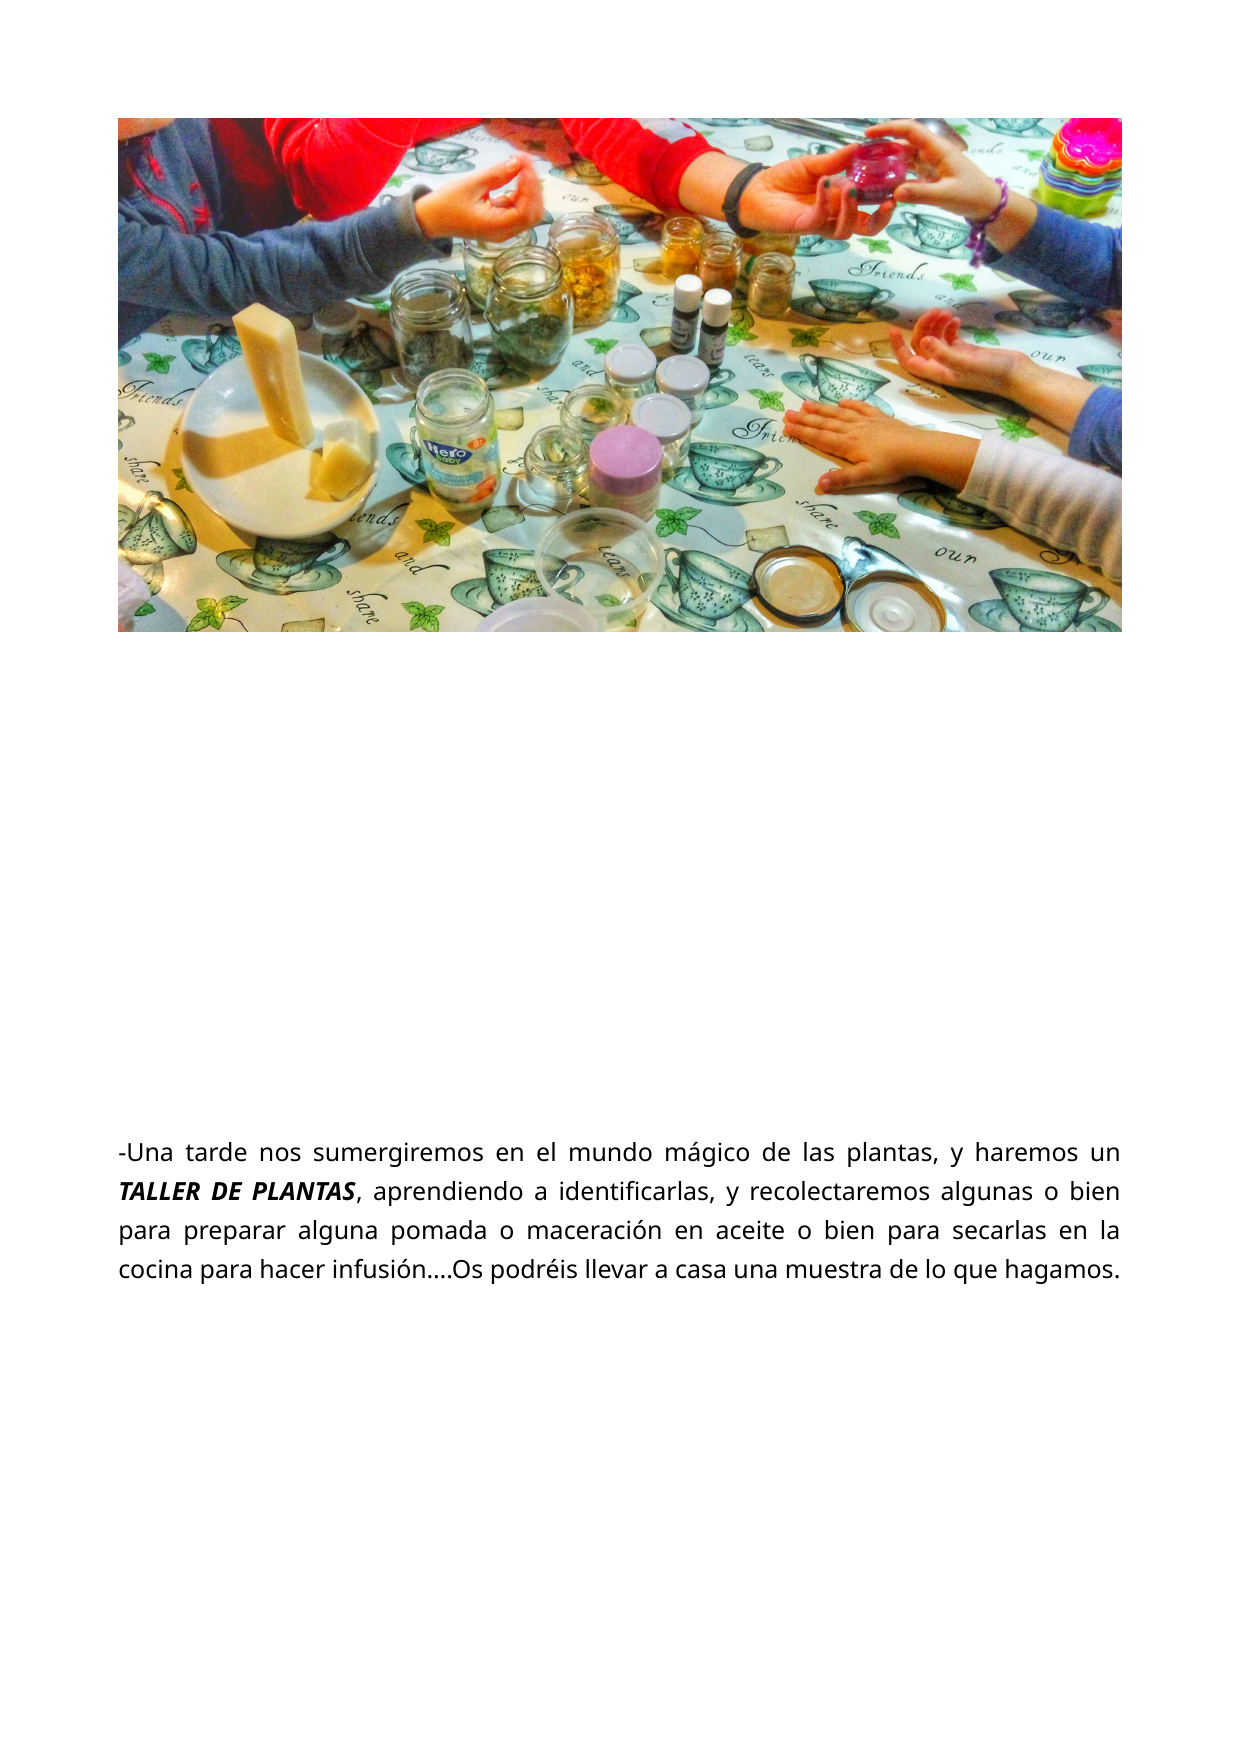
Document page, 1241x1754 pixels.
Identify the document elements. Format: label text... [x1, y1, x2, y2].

text -Una tarde nos sumergiremos en el mundo mágico de las plantas, y haremos un TALLER DE PLANTAS, aprendiendo a identificarlas, y recolectaremos algunas o bien para preparar alguna pomada o maceración en aceite o bien para secarlas en la cocina para hacer infusión….Os podréis llevar a casa una muestra de lo que hagamos. [118, 1134, 1122, 1286]
picture [118, 118, 1122, 632]
